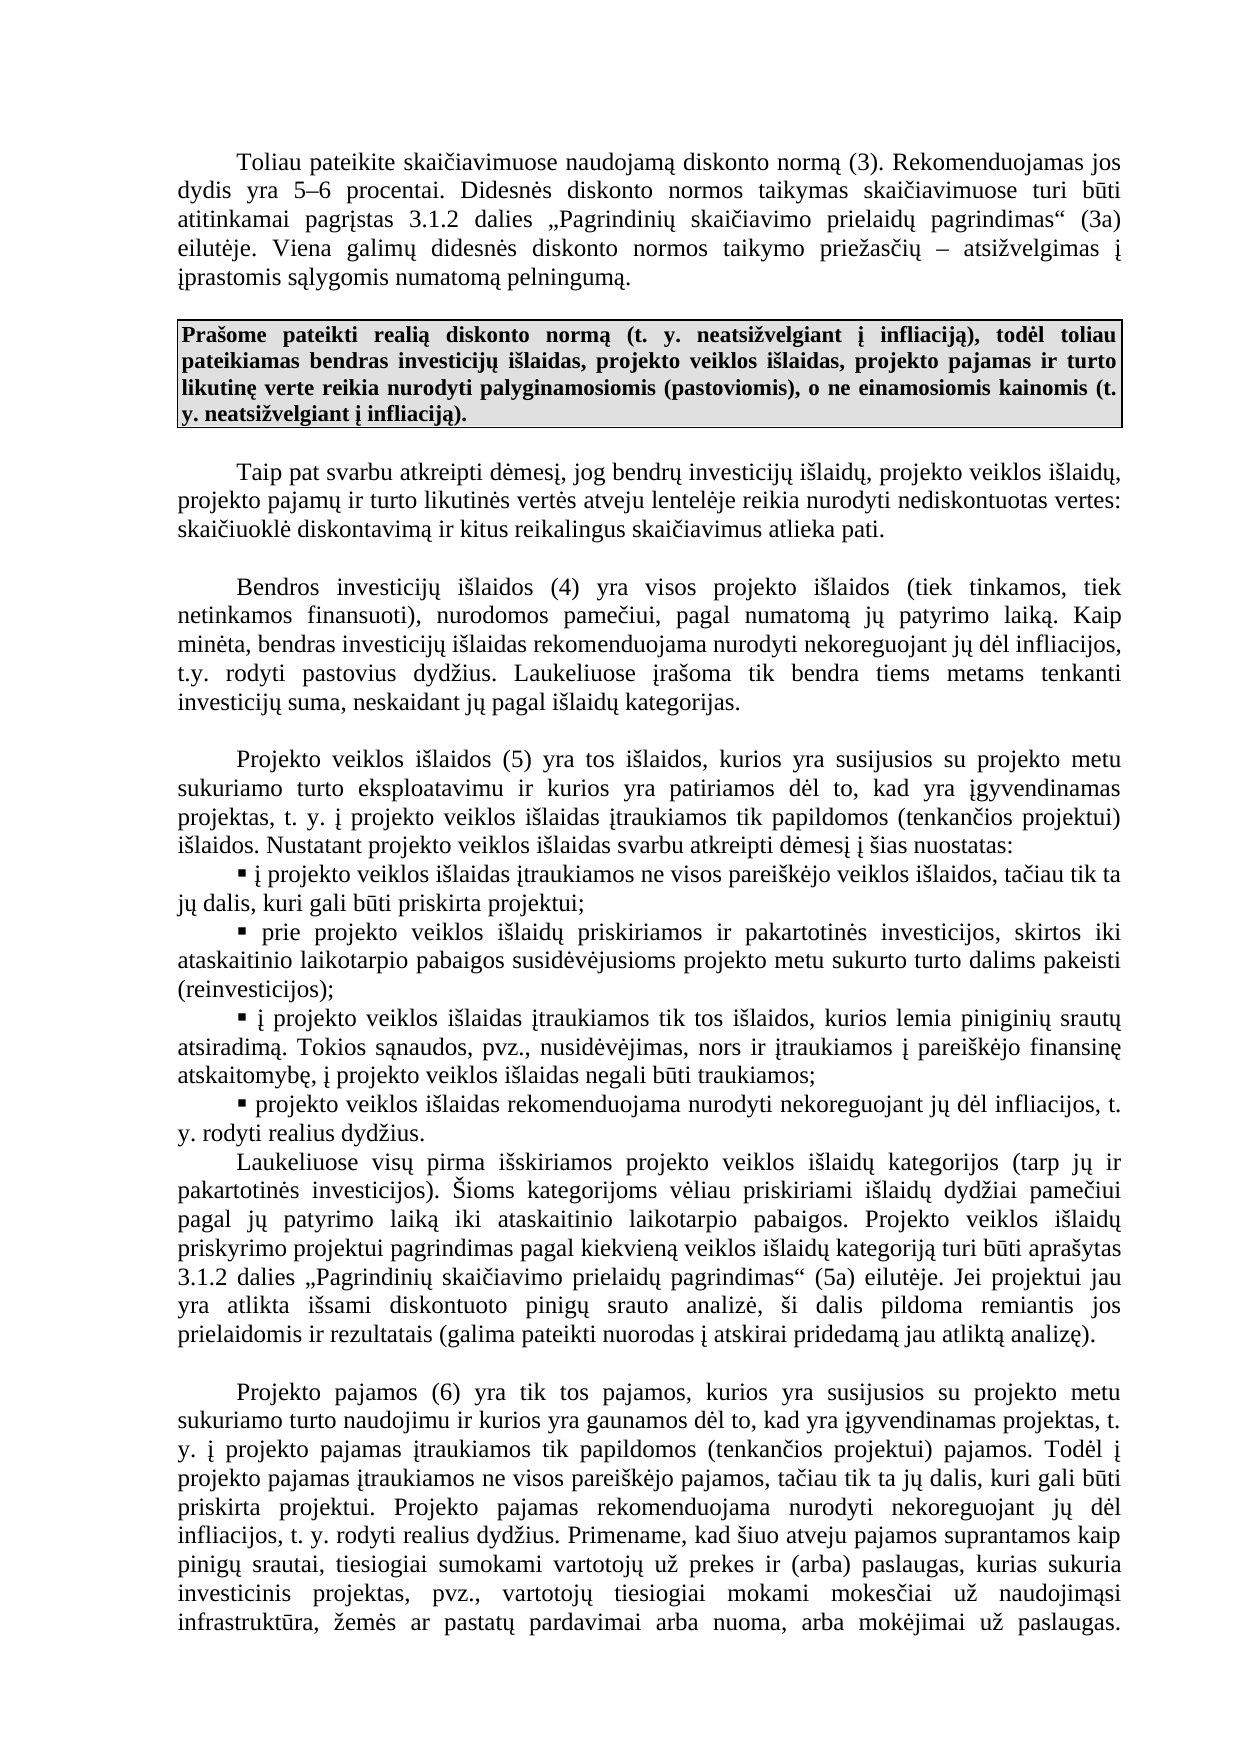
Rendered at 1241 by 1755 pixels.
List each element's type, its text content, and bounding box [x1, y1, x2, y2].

table_header Prašome pateikti realią diskonto normą (t. y. neatsižvelgiant į infliaciją), todėl toliau pateikiamas bendras investicijų išlaidas, projekto veiklos išlaidas, projekto pajamas ir turto likutinę verte reikia nurodyti palyginamosiomis (pastoviomis), o ne einamosiomis kainomis (t. y. neatsižvelgiant į infliaciją). [178, 321, 1121, 426]
text  projekto veiklos išlaidas rekomenduojama nurodyti nekoreguojant jų dėl infliacijos, t. y. rodyti realius dydžius. [177, 1089, 1122, 1147]
text  į projekto veiklos išlaidas įtraukiamos tik tos išlaidos, kurios lemia piniginių srautų atsiradimą. Tokios sąnaudos, pvz., nusidėvėjimas, nors ir įtraukiamos į pareiškėjo finansinę atskaitomybę, į projekto veiklos išlaidas negali būti traukiamos; [177, 1003, 1122, 1089]
text  į projekto veiklos išlaidas įtraukiamos ne visos pareiškėjo veiklos išlaidos, tačiau tik ta jų dalis, kuri gali būti priskirta projektui; [177, 859, 1122, 917]
text Projekto pajamos (6) yra tik tos pajamos, kurios yra susijusios su projekto metu sukuriamo turto naudojimu ir kurios yra gaunamos dėl to, kad yra įgyvendinamas projektas, t. y. į projekto pajamas įtraukiamos tik papildomos (tenkančios projektui) pajamos. Todėl į projekto pajamas įtraukiamos ne visos pareiškėjo pajamos, tačiau tik ta jų dalis, kuri gali būti priskirta projektui. Projekto pajamas rekomenduojama nurodyti nekoreguojant jų dėl infliacijos, t. y. rodyti realius dydžius. Primename, kad šiuo atveju pajamos suprantamos kaip pinigų srautai, tiesiogiai sumokami vartotojų už prekes ir (arba) paslaugas, kurias sukuria investicinis projektas, pvz., vartotojų tiesiogiai mokami mokesčiai už naudojimąsi infrastruktūra, žemės ar pastatų pardavimai arba nuoma, arba mokėjimai už paslaugas. [177, 1377, 1122, 1635]
text Taip pat svarbu atkreipti dėmesį, jog bendrų investicijų išlaidų, projekto veiklos išlaidų, projekto pajamų ir turto likutinės vertės atveju lentelėje reikia nurodyti nediskontuotas vertes: skaičiuoklė diskontavimą ir kitus reikalingus skaičiavimus atlieka pati. [177, 457, 1122, 543]
text  prie projekto veiklos išlaidų priskiriamos ir pakartotinės investicijos, skirtos iki ataskaitinio laikotarpio pabaigos susidėvėjusioms projekto metu sukurto turto dalims pakeisti (reinvesticijos); [177, 917, 1122, 1003]
text Toliau pateikite skaičiavimuose naudojamą diskonto normą (3). Rekomenduojamas jos dydis yra 5–6 procentai. Didesnės diskonto normos taikymas skaičiavimuose turi būti atitinkamai pagrįstas 3.1.2 dalies „Pagrindinių skaičiavimo prielaidų pagrindimas“ (3a) eilutėje. Viena galimų didesnės diskonto normos taikymo priežasčių – atsižvelgimas į įprastomis sąlygomis numatomą pelningumą. [177, 147, 1122, 291]
text Projekto veiklos išlaidos (5) yra tos išlaidos, kurios yra susijusios su projekto metu sukuriamo turto eksploatavimu ir kurios yra patiriamos dėl to, kad yra įgyvendinamas projektas, t. y. į projekto veiklos išlaidas įtraukiamos tik papildomos (tenkančios projektui) išlaidos. Nustatant projekto veiklos išlaidas svarbu atkreipti dėmesį į šias nuostatas: [177, 744, 1122, 859]
text Bendros investicijų išlaidos (4) yra visos projekto išlaidos (tiek tinkamos, tiek netinkamos finansuoti), nurodomos pamečiui, pagal numatomą jų patyrimo laiką. Kaip minėta, bendras investicijų išlaidas rekomenduojama nurodyti nekoreguojant jų dėl infliacijos, t.y. rodyti pastovius dydžius. Laukeliuose įrašoma tik bendra tiems metams tenkanti investicijų suma, neskaidant jų pagal išlaidų kategorijas. [177, 572, 1122, 715]
text Laukeliuose visų pirma išskiriamos projekto veiklos išlaidų kategorijos (tarp jų ir pakartotinės investicijos). Šioms kategorijoms vėliau priskiriami išlaidų dydžiai pamečiui pagal jų patyrimo laiką iki ataskaitinio laikotarpio pabaigos. Projekto veiklos išlaidų priskyrimo projektui pagrindimas pagal kiekvieną veiklos išlaidų kategoriją turi būti aprašytas 3.1.2 dalies „Pagrindinių skaičiavimo prielaidų pagrindimas“ (5a) eilutėje. Jei projektui jau yra atlikta išsami diskontuoto pinigų srauto analizė, ši dalis pildoma remiantis jos prielaidomis ir rezultatais (galima pateikti nuorodas į atskirai pridedamą jau atliktą analizę). [177, 1147, 1122, 1348]
